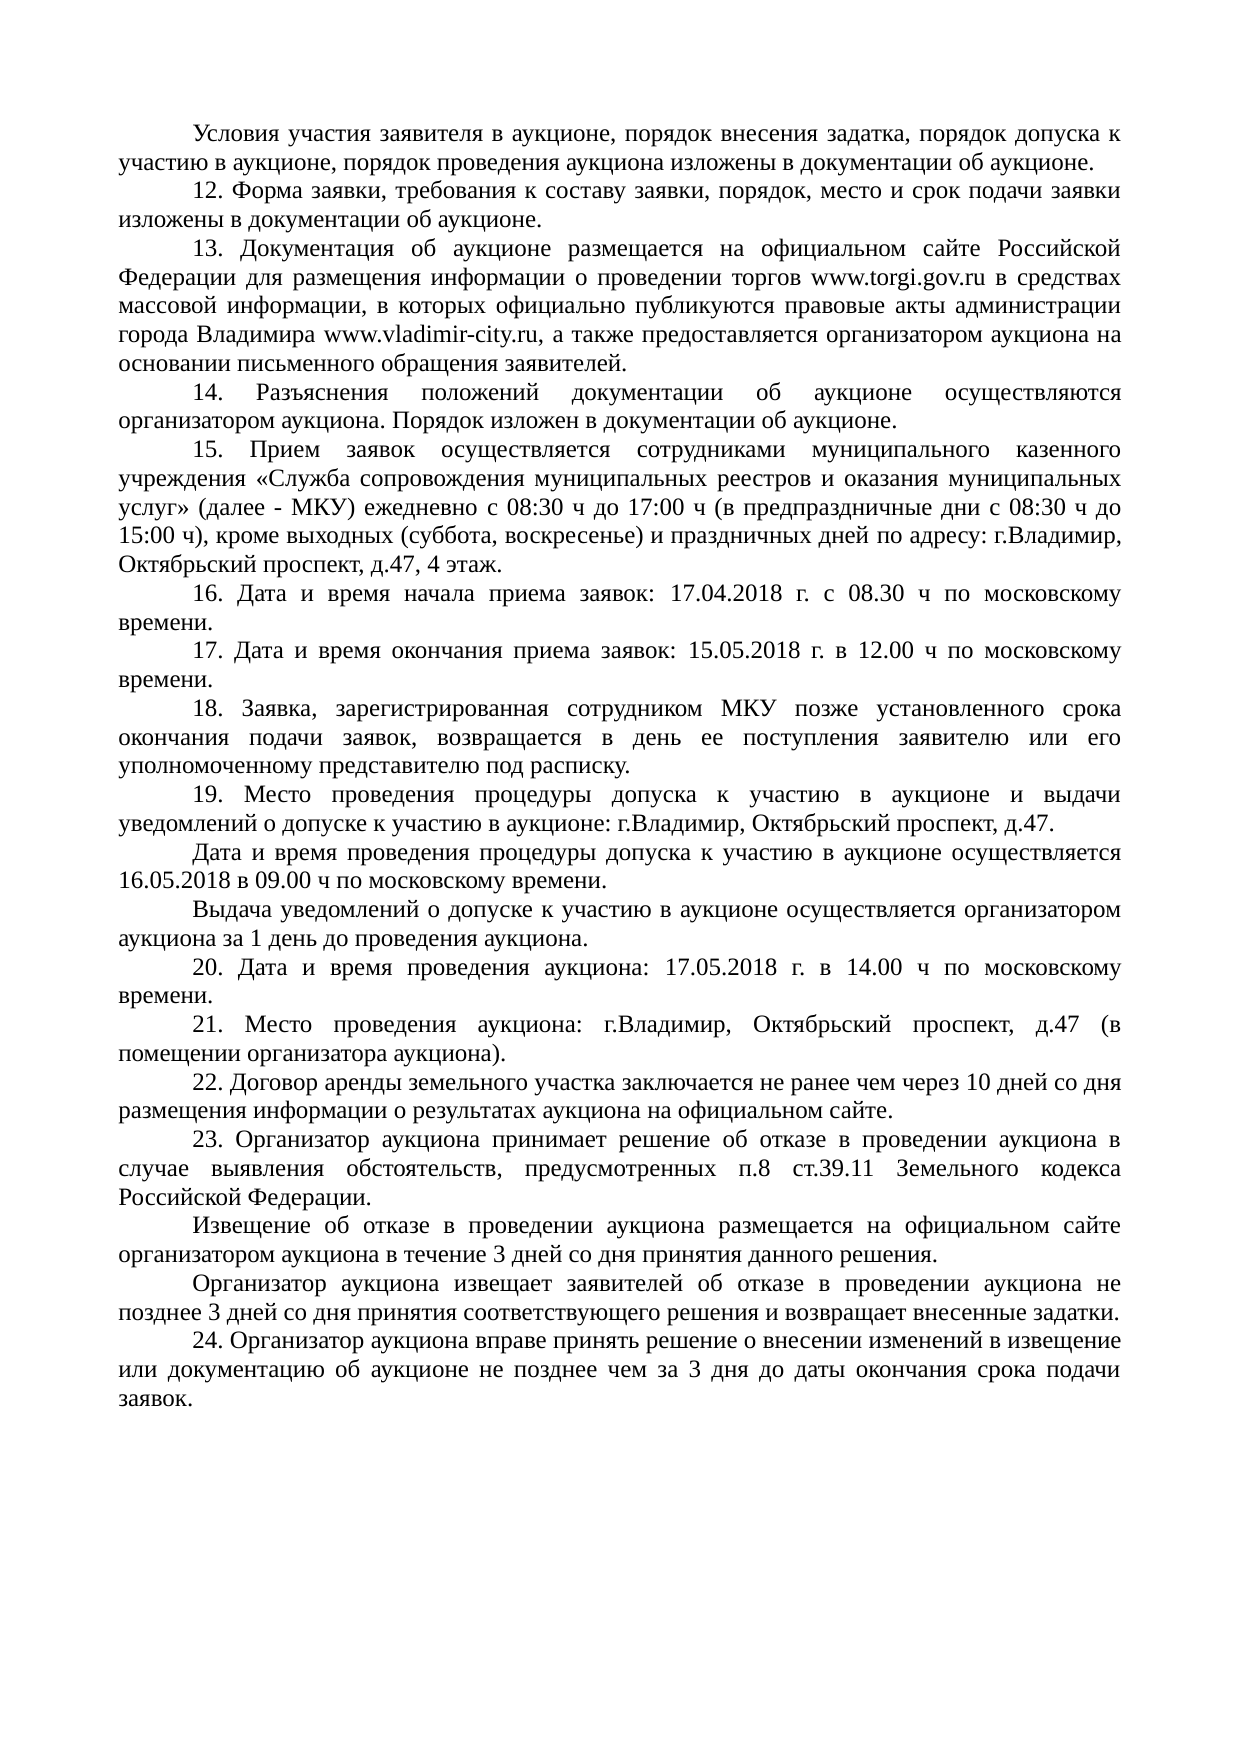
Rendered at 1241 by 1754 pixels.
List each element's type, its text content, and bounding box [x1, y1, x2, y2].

text 14. Разъяснения положений документации об аукционе осуществляются организатором аукциона. Порядок изложен в документации об аукционе. [118, 377, 1122, 434]
text 12. Форма заявки, требования к составу заявки, порядок, место и срок подачи заявки изложены в документации об аукционе. [118, 176, 1122, 233]
text 22. Договор аренды земельного участка заключается не ранее чем через 10 дней со дня размещения информации о результатах аукциона на официальном сайте. [118, 1067, 1122, 1124]
text 20. Дата и время проведения аукциона: 17.05.2018 г. в 14.00 ч по московскому времени. [118, 952, 1122, 1009]
text 19. Место проведения процедуры допуска к участию в аукционе и выдачи уведомлений о допуске к участию в аукционе: г.Владимир, Октябрьский проспект, д.47. [118, 779, 1122, 837]
text 23. Организатор аукциона принимает решение об отказе в проведении аукциона в случае выявления обстоятельств, предусмотренных п.8 ст.39.11 Земельного кодекса Российской Федерации. [118, 1124, 1122, 1211]
text Дата и время проведения процедуры допуска к участию в аукционе осуществляется 16.05.2018 в 09.00 ч по московскому времени. [118, 837, 1122, 894]
text 17. Дата и время окончания приема заявок: 15.05.2018 г. в 12.00 ч по московскому времени. [118, 636, 1122, 693]
text 24. Организатор аукциона вправе принять решение о внесении изменений в извещение или документацию об аукционе не позднее чем за 3 дня до даты окончания срока подачи заявок. [118, 1326, 1122, 1412]
text 16. Дата и время начала приема заявок: 17.04.2018 г. с 08.30 ч по московскому времени. [118, 578, 1122, 636]
text 15. Прием заявок осуществляется сотрудниками муниципального казенного учреждения «Служба сопровождения муниципальных реестров и оказания муниципальных услуг» (далее - МКУ) ежедневно с 08:30 ч до 17:00 ч (в предпраздничные дни с 08:30 ч до 15:00 ч), кроме выходных (суббота, воскресенье) и праздничных дней по адресу: г.Владимир, Октябрьский проспект, д.47, 4 этаж. [118, 434, 1122, 578]
text Условия участия заявителя в аукционе, порядок внесения задатка, порядок допуска к участию в аукционе, порядок проведения аукциона изложены в документации об аукционе. [118, 118, 1122, 176]
text 13. Документация об аукционе размещается на официальном сайте Российской Федерации для размещения информации о проведении торгов www.torgi.gov.ru в средствах массовой информации, в которых официально публикуются правовые акты администрации города Владимира www.vladimir-city.ru, а также предоставляется организатором аукциона на основании письменного обращения заявителей. [118, 233, 1122, 377]
text Извещение об отказе в проведении аукциона размещается на официальном сайте организатором аукциона в течение 3 дней со дня принятия данного решения. [118, 1211, 1122, 1268]
text Организатор аукциона извещает заявителей об отказе в проведении аукциона не позднее 3 дней со дня принятия соответствующего решения и возвращает внесенные задатки. [118, 1268, 1122, 1326]
text Выдача уведомлений о допуске к участию в аукционе осуществляется организатором аукциона за 1 день до проведения аукциона. [118, 894, 1122, 952]
text 18. Заявка, зарегистрированная сотрудником МКУ позже установленного срока окончания подачи заявок, возвращается в день ее поступления заявителю или его уполномоченному представителю под расписку. [118, 693, 1122, 779]
text 21. Место проведения аукциона: г.Владимир, Октябрьский проспект, д.47 (в помещении организатора аукциона). [118, 1009, 1122, 1067]
